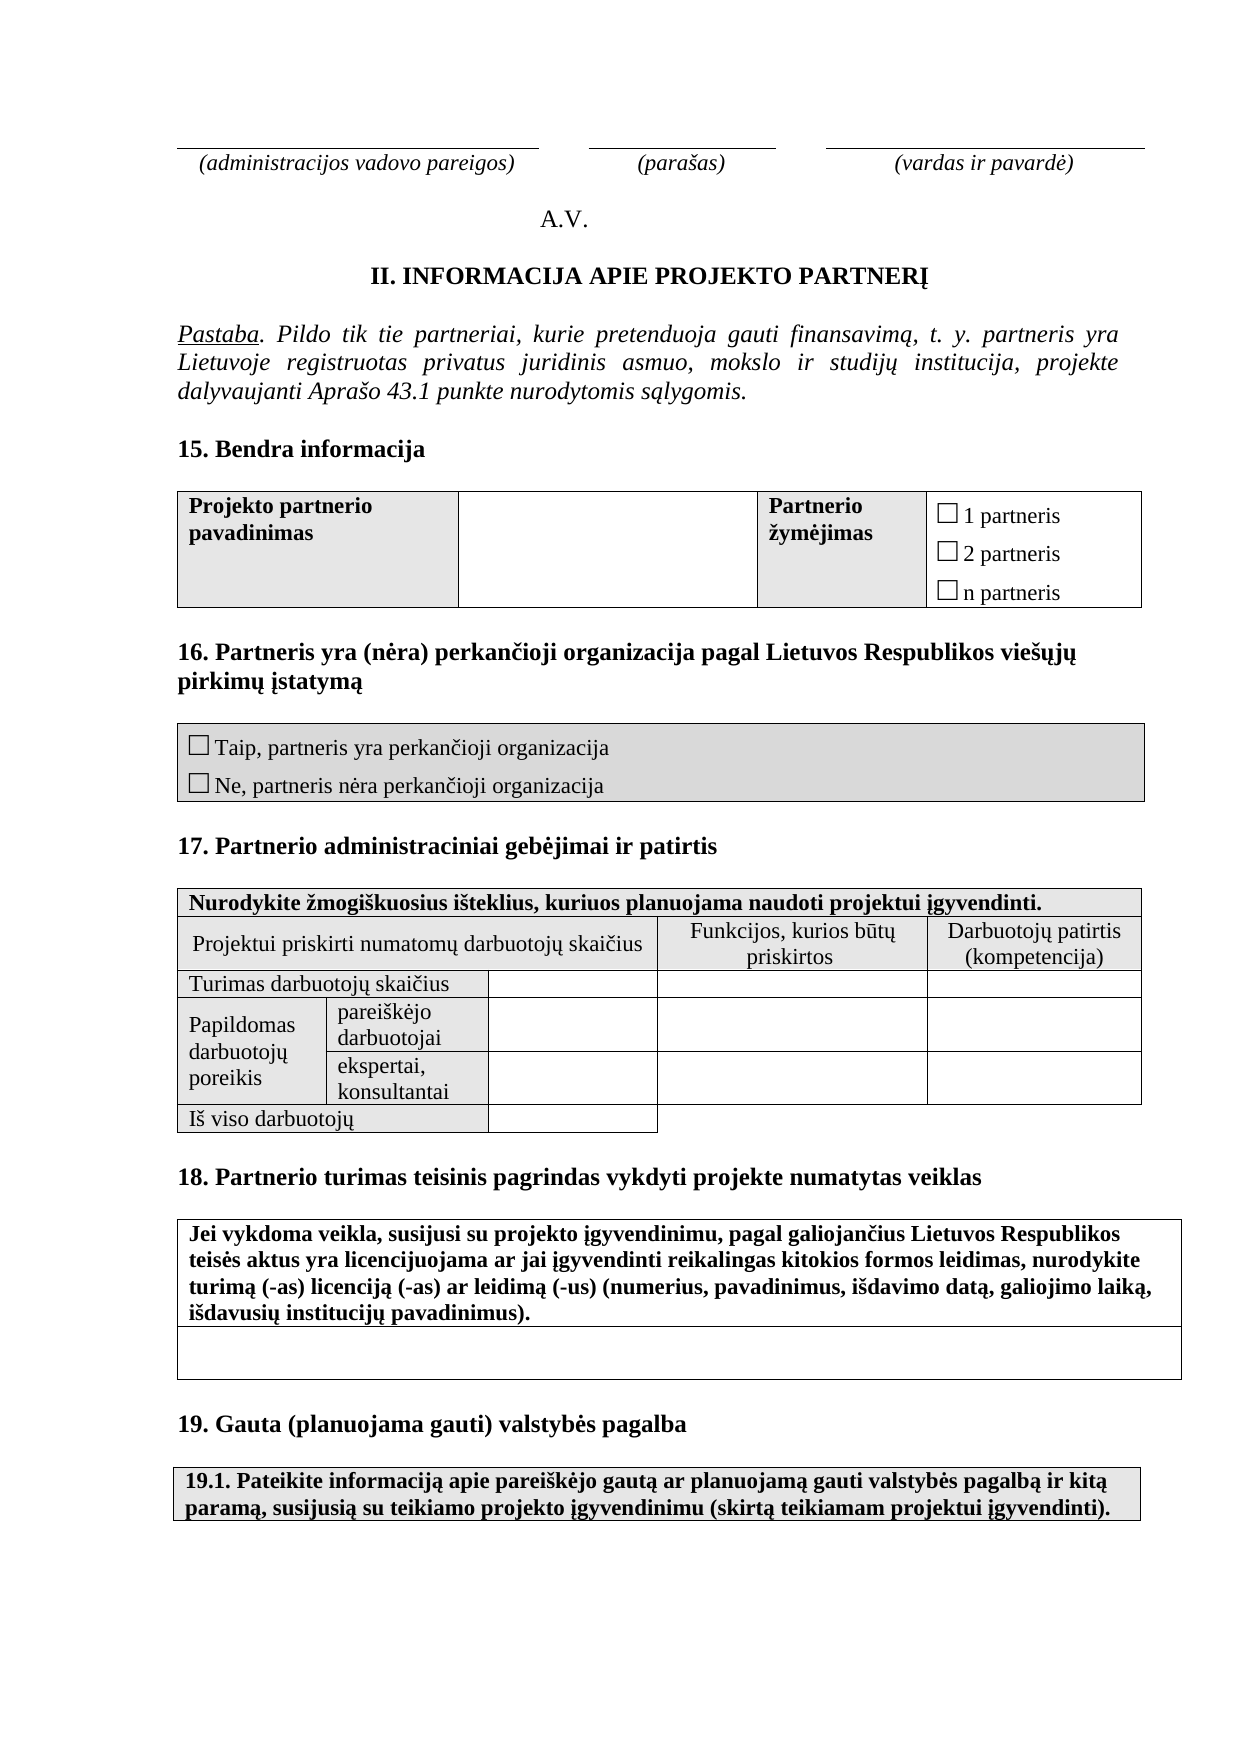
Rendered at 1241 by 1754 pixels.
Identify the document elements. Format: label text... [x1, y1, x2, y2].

table_cell [928, 998, 1141, 1051]
table_cell [658, 971, 927, 997]
table_cell [489, 998, 657, 1051]
table_cell [776, 148, 826, 175]
table_header □ Taip, partneris yra perkančioji organizacija □ Ne, partneris nėra perkančioji organizacija [178, 724, 1144, 801]
table_cell pareiškėjo darbuotojai [327, 998, 488, 1051]
text 15. Bendra informacija [177, 434, 1122, 462]
table_cell (vardas ir pavardė) [826, 149, 1144, 175]
table_cell Darbuotojų patirtis (kompetencija) [928, 917, 1141, 969]
table_cell [178, 1327, 1181, 1379]
table_cell Papildomas darbuotojų poreikis [178, 998, 326, 1104]
table_cell [489, 1105, 657, 1132]
table_cell (administracijos vadovo pareigos) [177, 149, 538, 175]
table_header Projekto partnerio pavadinimas [178, 492, 458, 607]
table_cell Funkcijos, kurios būtų priskirtos [658, 917, 927, 969]
text II. INFORMACIJA APIE PROJEKTO PARTNERĮ [177, 261, 1122, 290]
text A.V. [540, 204, 1122, 232]
table_cell [489, 971, 657, 997]
table_header Partnerio žymėjimas [758, 492, 926, 607]
table_cell [658, 998, 927, 1051]
table_cell (parašas) [589, 149, 776, 175]
table_cell [658, 1105, 1141, 1132]
table_header Jei vykdoma veikla, susijusi su projekto įgyvendinimu, pagal galiojančius Lietuvos Respublikos teisės aktus yra licencijuojama ar jai įgyvendinti reikalingas kitokios formos leidimas, nurodykite turimą (-as) licenciją (-as) ar leidimą (-us) (numerius, pavadinimus, išdavimo datą, galiojimo laiką, išdavusių institucijų pavadinimus). [178, 1220, 1181, 1326]
text 16. Partneris yra (nėra) perkančioji organizacija pagal Lietuvos Respublikos viešųjų pirkimų įstatymą [177, 637, 1122, 694]
text 18. Partnerio turimas teisinis pagrindas vykdyti projekte numatytas veiklas [177, 1162, 1122, 1190]
table_cell [928, 971, 1141, 997]
text 17. Partnerio administraciniai gebėjimai ir patirtis [177, 831, 1122, 859]
text 19. Gauta (planuojama gauti) valstybės pagalba [177, 1409, 1122, 1438]
table_cell [539, 148, 588, 175]
table_header Nurodykite žmogiškuosius išteklius, kuriuos planuojama naudoti projektui įgyvendinti. [178, 889, 1141, 916]
table_cell [658, 1052, 927, 1104]
table_cell Turimas darbuotojų skaičius [178, 971, 488, 997]
table_cell ekspertai, konsultantai [327, 1052, 488, 1104]
table_cell [489, 1052, 657, 1104]
text Pastaba. Pildo tik tie partneriai, kurie pretenduoja gauti finansavimą, t. y. partneris yra Lietuvoje registruotas privatus juridinis asmuo, mokslo ir studijų institucija, projekte dalyvaujanti Aprašo 43.1 punkte nurodytomis sąlygomis. [177, 319, 1122, 405]
table_cell Iš viso darbuotojų [178, 1105, 488, 1132]
table_header [459, 492, 757, 607]
table_cell Projektui priskirti numatomų darbuotojų skaičius [178, 917, 657, 969]
table_header □ 1 partneris □ 2 partneris □ n partneris [927, 492, 1141, 607]
table_header 19.1. Pateikite informaciją apie pareiškėjo gautą ar planuojamą gauti valstybės pagalbą ir kitą paramą, susijusią su teikiamo projekto įgyvendinimu (skirtą teikiamam projektui įgyvendinti). [174, 1468, 1140, 1520]
table_cell [928, 1052, 1141, 1104]
